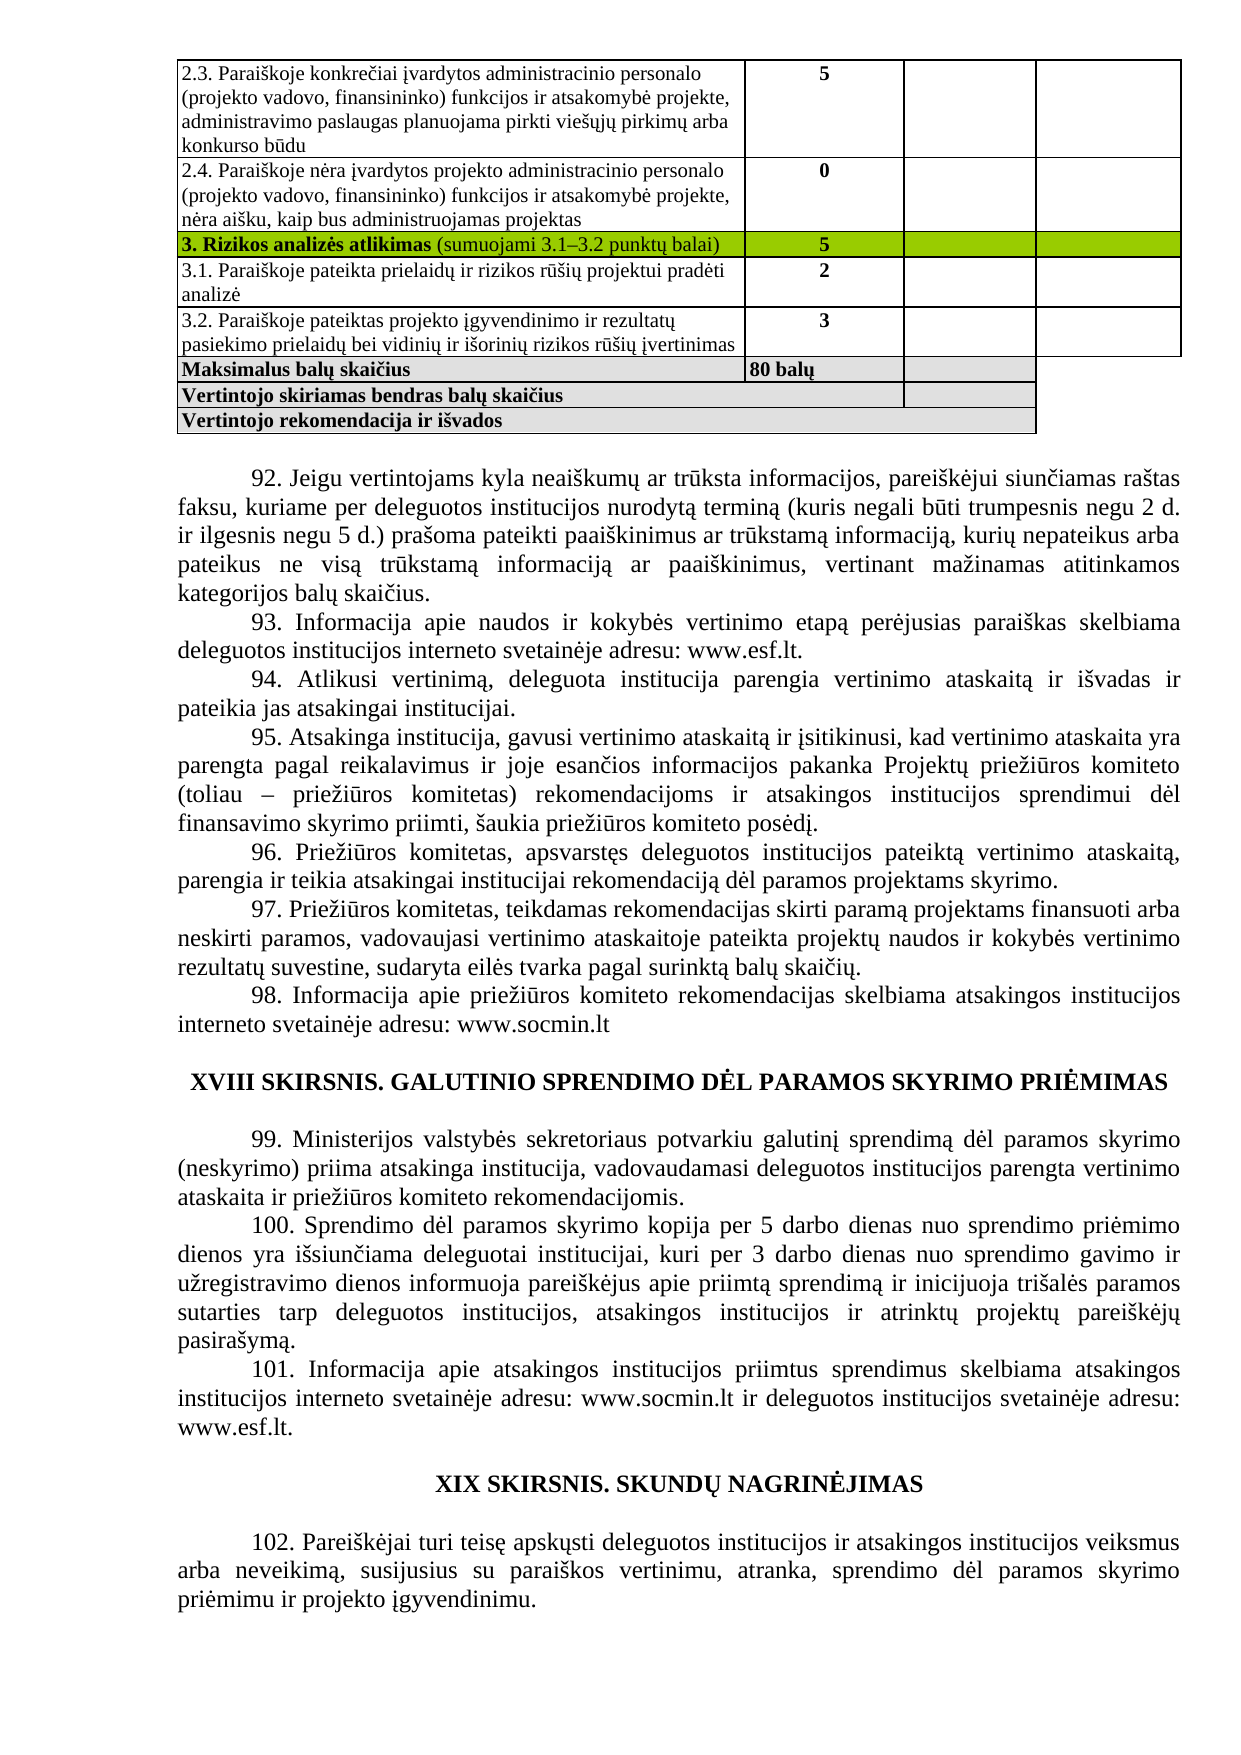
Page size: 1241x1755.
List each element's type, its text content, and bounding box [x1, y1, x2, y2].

table_cell [905, 61, 1035, 157]
text 93. Informacija apie naudos ir kokybės vertinimo etapą perėjusias paraiškas skelbiama deleguotos institucijos interneto svetainėje adresu: www.esf.lt. [177, 607, 1181, 664]
table_cell 3. Rizikos analizės atlikimas (sumuojami 3.1–3.2 punktų balai) [178, 232, 744, 256]
table_cell [905, 258, 1035, 306]
table_cell 2 [746, 258, 903, 306]
text 97. Priežiūros komitetas, teikdamas rekomendacijas skirti paramą projektams finansuoti arba neskirti paramos, vadovaujasi vertinimo ataskaitoje pateikta projektų naudos ir kokybės vertinimo rezultatų suvestine, sudaryta eilės tvarka pagal surinktą balų skaičių. [177, 894, 1181, 980]
text 100. Sprendimo dėl paramos skyrimo kopija per 5 darbo dienas nuo sprendimo priėmimo dienos yra išsiunčiama deleguotai institucijai, kuri per 3 darbo dienas nuo sprendimo gavimo ir užregistravimo dienos informuoja pareiškėjus apie priimtą sprendimą ir inicijuoja trišalės paramos sutarties tarp deleguotos institucijos, atsakingos institucijos ir atrinktų projektų pareiškėjų pasirašymą. [177, 1210, 1181, 1354]
table_cell 5 [746, 61, 903, 157]
text XIX SKIRSNIS. SKUNDŲ NAGRINĖJIMAS [177, 1469, 1181, 1498]
table_cell Maksimalus balų skaičius [178, 357, 744, 381]
table_cell 5 [746, 232, 903, 256]
text 102. Pareiškėjai turi teisę apskųsti deleguotos institucijos ir atsakingos institucijos veiksmus arba neveikimą, susijusius su paraiškos vertinimu, atranka, sprendimo dėl paramos skyrimo priėmimu ir projekto įgyvendinimu. [177, 1527, 1181, 1613]
table_cell [1037, 61, 1180, 157]
table_cell [1037, 357, 1181, 432]
table_cell 3 [746, 308, 903, 356]
table_cell [1037, 308, 1180, 356]
table_cell [1037, 232, 1180, 256]
text 99. Ministerijos valstybės sekretoriaus potvarkiu galutinį sprendimą dėl paramos skyrimo (neskyrimo) priima atsakinga institucija, vadovaudamasi deleguotos institucijos parengta vertinimo ataskaita ir priežiūros komiteto rekomendacijomis. [177, 1124, 1181, 1210]
table_cell [905, 383, 1035, 407]
text 96. Priežiūros komitetas, apsvarstęs deleguotos institucijos pateiktą vertinimo ataskaitą, parengia ir teikia atsakingai institucijai rekomendaciją dėl paramos projektams skyrimo. [177, 837, 1181, 894]
table_cell [905, 308, 1035, 356]
text 98. Informacija apie priežiūros komiteto rekomendacijas skelbiama atsakingos institucijos interneto svetainėje adresu: www.socmin.lt [177, 980, 1181, 1038]
text XVIII SKIRSNIS. GALUTINIO SPRENDIMO DĖL PARAMOS SKYRIMO PRIĖMIMAS [177, 1067, 1181, 1095]
table_cell 80 balų [746, 357, 903, 381]
table_cell [905, 158, 1035, 231]
table_cell [905, 232, 1035, 256]
table_cell Vertintojo skiriamas bendras balų skaičius [178, 383, 903, 407]
text 95. Atsakinga institucija, gavusi vertinimo ataskaitą ir įsitikinusi, kad vertinimo ataskaita yra parengta pagal reikalavimus ir joje esančios informacijos pakanka Projektų priežiūros komiteto (toliau – priežiūros komitetas) rekomendacijoms ir atsakingos institucijos sprendimui dėl finansavimo skyrimo priimti, šaukia priežiūros komiteto posėdį. [177, 722, 1181, 837]
table_cell [1037, 158, 1180, 231]
table_cell [905, 357, 1035, 381]
text 92. Jeigu vertintojams kyla neaiškumų ar trūksta informacijos, pareiškėjui siunčiamas raštas faksu, kuriame per deleguotos institucijos nurodytą terminą (kuris negali būti trumpesnis negu 2 d. ir ilgesnis negu 5 d.) prašoma pateikti paaiškinimus ar trūkstamą informaciją, kurių nepateikus arba pateikus ne visą trūkstamą informaciją ar paaiškinimus, vertinant mažinamas atitinkamos kategorijos balų skaičius. [177, 463, 1181, 607]
text 94. Atlikusi vertinimą, deleguota institucija parengia vertinimo ataskaitą ir išvadas ir pateikia jas atsakingai institucijai. [177, 664, 1181, 722]
table_cell [1037, 258, 1180, 306]
text 101. Informacija apie atsakingos institucijos priimtus sprendimus skelbiama atsakingos institucijos interneto svetainėje adresu: www.socmin.lt ir deleguotos institucijos svetainėje adresu: www.esf.lt. [177, 1354, 1181, 1440]
table_cell 0 [746, 158, 903, 231]
table_cell Vertintojo rekomendacija ir išvados [178, 408, 1035, 432]
